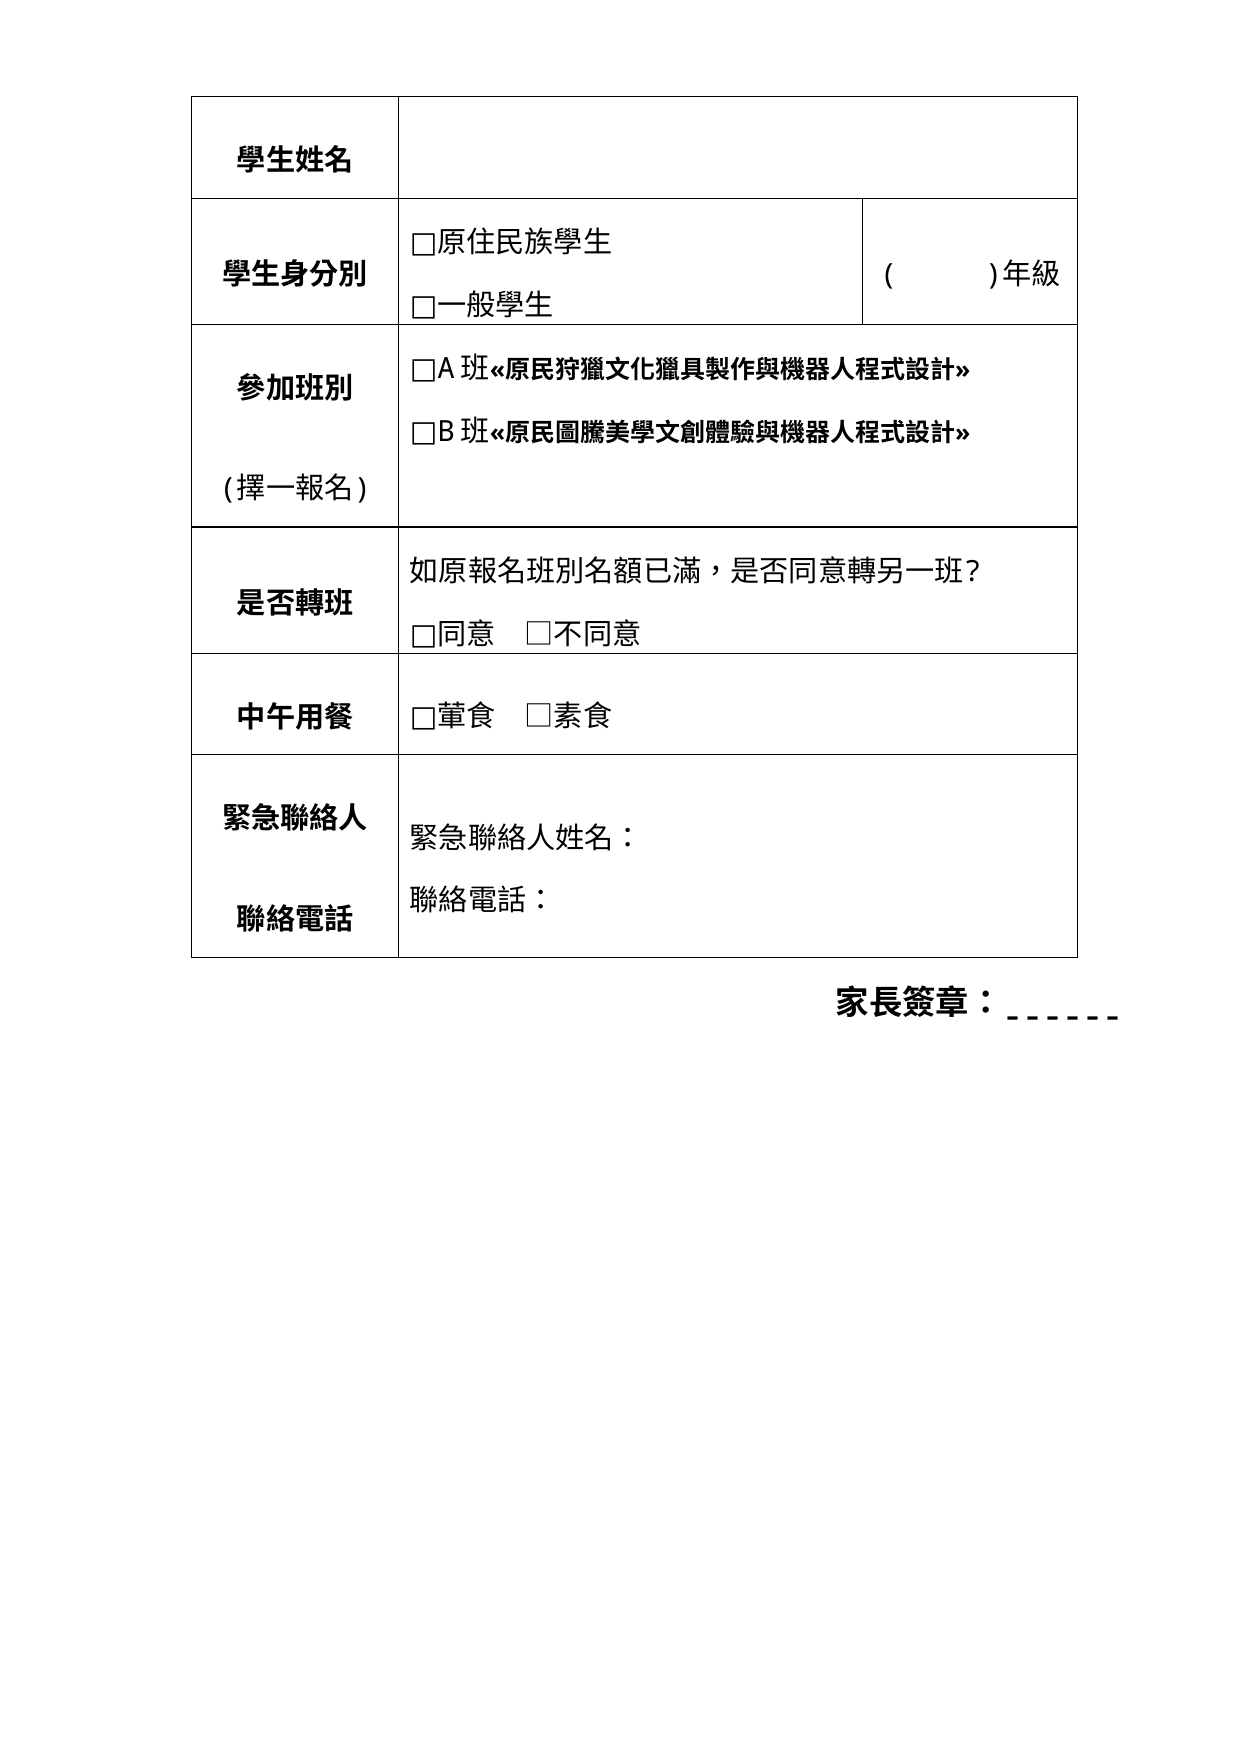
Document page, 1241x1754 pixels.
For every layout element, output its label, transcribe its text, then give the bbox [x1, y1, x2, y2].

table_cell 學生身分別 [192, 199, 398, 324]
table_cell ( )年級 [863, 199, 1077, 324]
table_cell □葷食 □素食 [399, 654, 1077, 754]
table_cell 緊急聯絡人 聯絡電話 [192, 755, 398, 957]
table_cell 如原報名班別名額已滿，是否同意轉另一班? □同意 □不同意 [399, 528, 1077, 652]
table_cell □A班«原民狩獵文化獵具製作與機器人程式設計» □B班«原民圖騰美學文創體驗與機器人程式設計» [399, 325, 1077, 526]
table_cell 是否轉班 [192, 528, 398, 652]
text 家長簽章：ˍˍˍˍˍˍ [133, 958, 1122, 1021]
table_cell □原住民族學生 □一般學生 [399, 199, 862, 324]
table_cell 學生姓名 [192, 97, 398, 198]
table_cell 緊急聯絡人姓名： 聯絡電話： [399, 755, 1077, 957]
table_cell [399, 97, 1077, 198]
table_cell 參加班別 (擇一報名) [192, 325, 398, 526]
table_cell 中午用餐 [192, 654, 398, 754]
